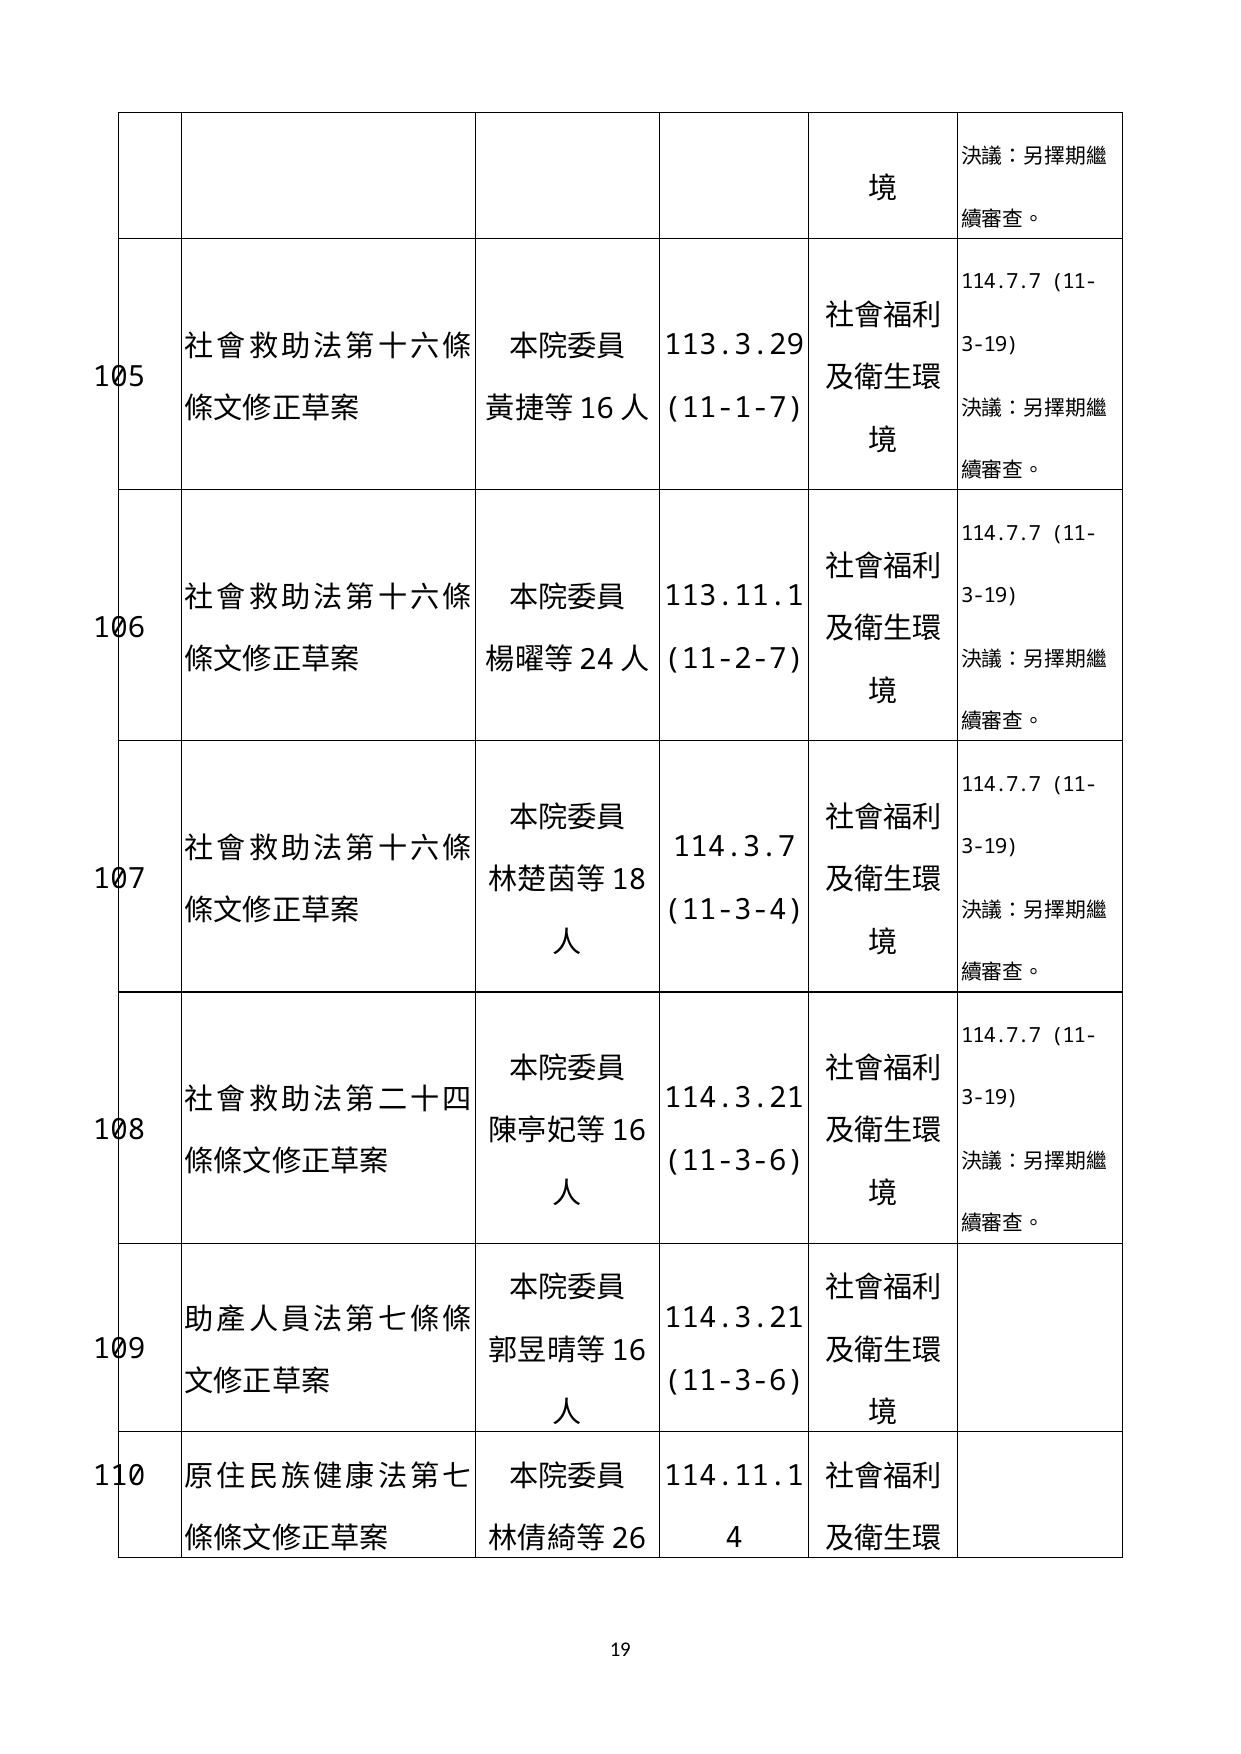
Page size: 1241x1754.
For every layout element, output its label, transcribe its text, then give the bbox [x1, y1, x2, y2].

table_cell 本院委員 林楚茵等18人 [476, 741, 659, 991]
table_cell 社會福利及衛生環境 [809, 490, 957, 740]
table_cell 社會福利及衛生環境 [809, 993, 957, 1242]
table_cell [119, 1124, 123, 1137]
table_cell 114.7.7 (11-3-19) 決議：另擇期繼續審查。 [958, 993, 1122, 1242]
table_cell 114.7.7 (11-3-19) 決議：另擇期繼續審查。 [958, 239, 1122, 489]
table_cell 114.11.14 [660, 1432, 808, 1557]
table_cell 社會救助法第十六條條文修正草案 [182, 490, 475, 740]
table_cell [119, 239, 181, 489]
table_cell 社會救助法第二十四條條文修正草案 [182, 993, 475, 1242]
table_cell [119, 741, 181, 991]
table_cell [958, 1432, 1122, 1557]
table_cell 本院委員 陳亭妃等16人 [476, 993, 659, 1242]
table_cell 114.3.21 (11-3-6) [660, 993, 808, 1242]
table_cell [119, 1244, 181, 1431]
table_cell 社會福利及衛生環 [809, 1432, 957, 1557]
table_cell [119, 490, 181, 740]
table_cell 114.3.7 (11-3-4) [660, 741, 808, 991]
table_cell 本院委員 黃捷等16人 [476, 239, 659, 489]
table_cell [660, 113, 808, 238]
table_cell 原住民族健康法第七條條文修正草案 [182, 1432, 475, 1557]
table_cell 社會救助法第十六條條文修正草案 [182, 741, 475, 991]
table_cell 境 [809, 113, 957, 238]
table_cell 114.7.7 (11-3-19) 決議：另擇期繼續審查。 [958, 741, 1122, 991]
table_cell 社會福利及衛生環境 [809, 1244, 957, 1431]
table_cell [119, 622, 123, 635]
table_cell [119, 371, 123, 384]
table_cell [119, 993, 181, 1242]
table_cell [119, 873, 123, 886]
table_cell 本院委員 郭昱晴等16人 [476, 1244, 659, 1431]
table_cell 社會救助法第十六條條文修正草案 [182, 239, 475, 489]
table_cell [119, 113, 181, 238]
table_cell 社會福利及衛生環境 [809, 741, 957, 991]
table_cell 社會福利及衛生環境 [809, 239, 957, 489]
table_cell [958, 1244, 1122, 1431]
table_cell 本院委員 林倩綺等26 [476, 1432, 659, 1557]
table_cell [476, 113, 659, 238]
table_cell [182, 113, 475, 238]
table_cell 113.3.29 (11-1-7) [660, 239, 808, 489]
table_cell 114.3.21 (11-3-6) [660, 1244, 808, 1431]
table_cell 助產人員法第七條條文修正草案 [182, 1244, 475, 1431]
table_cell [119, 1343, 123, 1356]
table_cell 113.11.1 (11-2-7) [660, 490, 808, 740]
table_cell 本院委員 楊曜等24人 [476, 490, 659, 740]
table_cell 決議：另擇期繼續審查。 [958, 113, 1122, 238]
table_cell 114.7.7 (11-3-19) 決議：另擇期繼續審查。 [958, 490, 1122, 740]
table_cell [119, 1432, 181, 1557]
